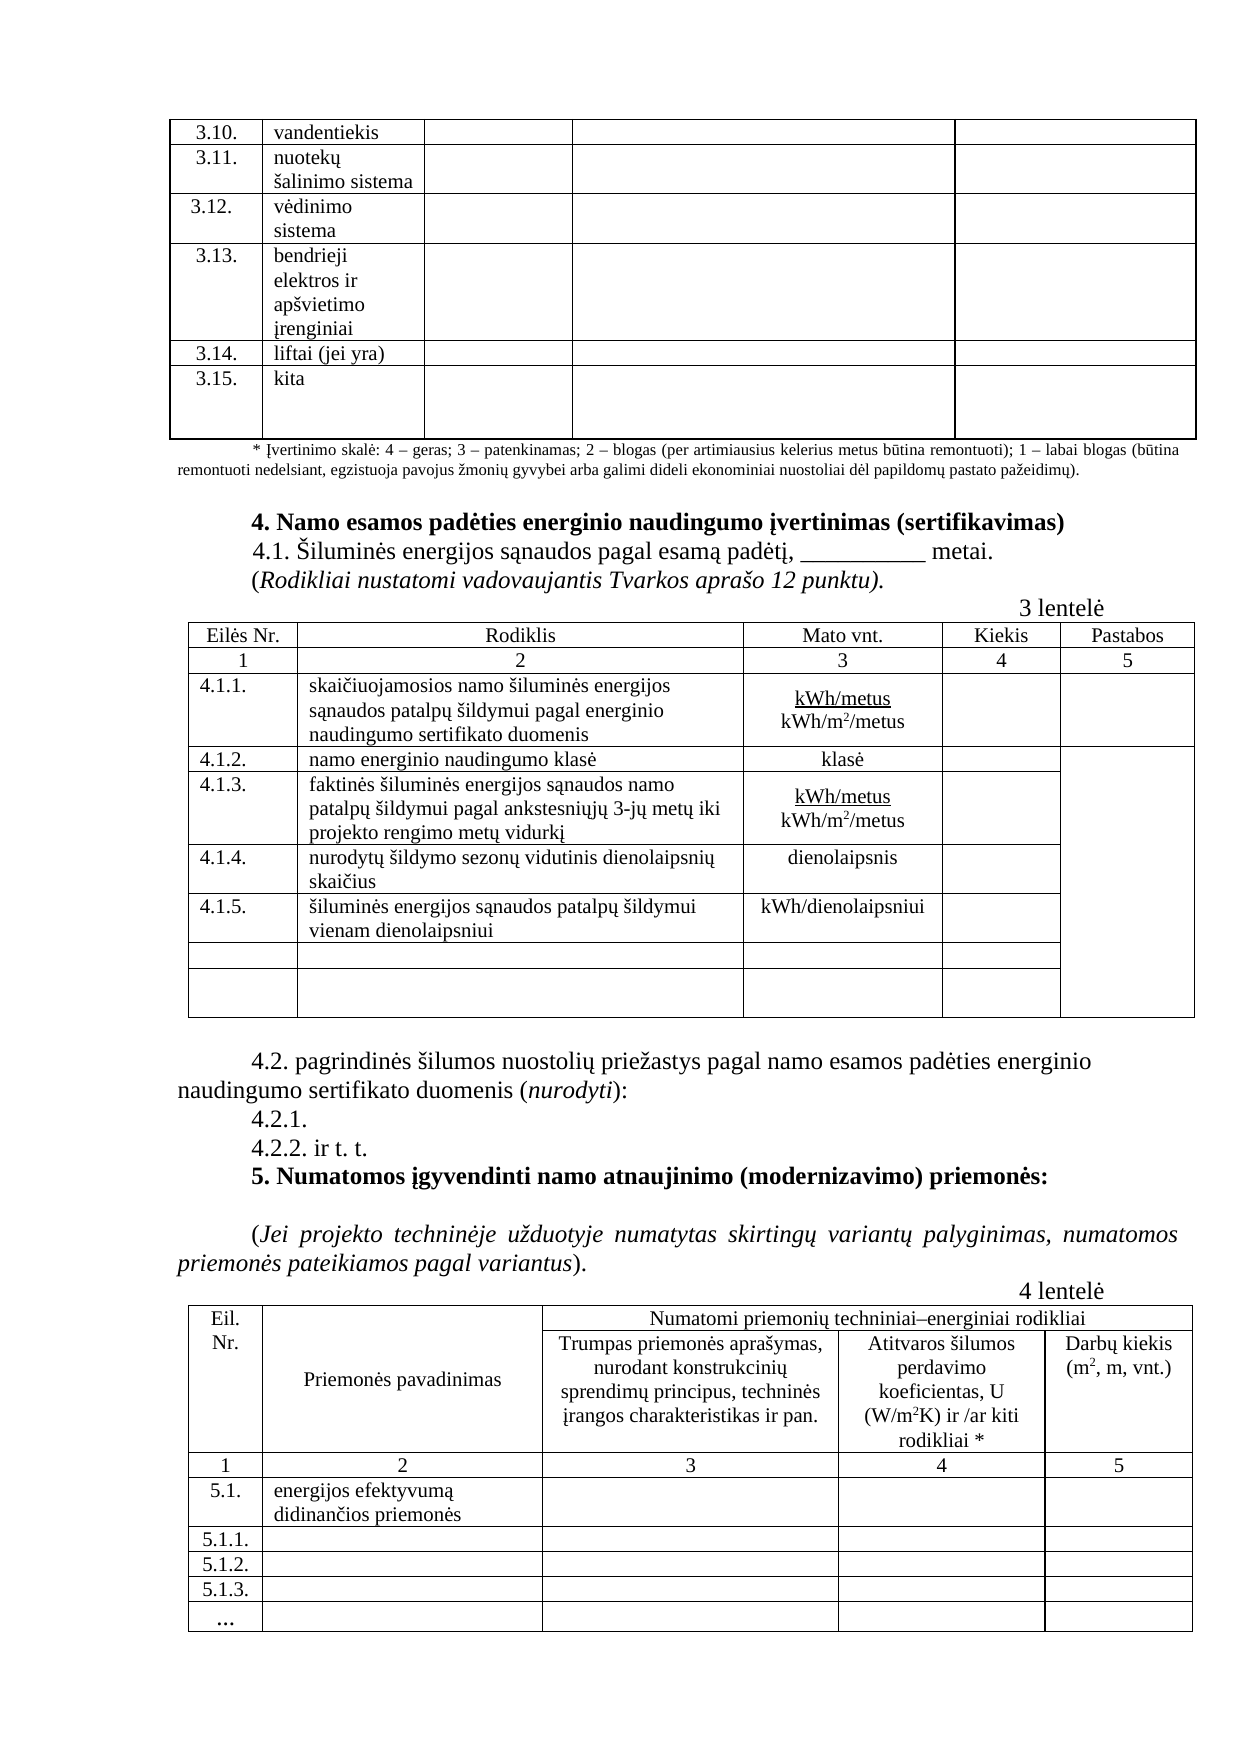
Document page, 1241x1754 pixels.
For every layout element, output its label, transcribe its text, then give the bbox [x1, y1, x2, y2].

table_header Rodiklis [298, 623, 743, 647]
table_cell [956, 120, 1195, 144]
text 4.2. pagrindinės šilumos nuostolių priežastys pagal namo esamos padėties energinio naudingumo sertifikato duomenis (nurodyti): [177, 1046, 1181, 1104]
table_header Pastabos [1061, 623, 1194, 647]
table_cell [425, 366, 572, 438]
table_cell [839, 1478, 1044, 1526]
table_cell [425, 145, 572, 193]
table_cell 4.1.1. [189, 674, 297, 746]
table_cell Trumpas priemonės aprašymas, nurodant konstrukcinių sprendimų principus, techninės įrangos charakteristikas ir pan. [543, 1331, 838, 1452]
table_cell [943, 845, 1060, 893]
table_cell 1 [189, 1453, 262, 1477]
table_cell [943, 747, 1060, 771]
text 4.1. Šiluminės energijos sąnaudos pagal esamą padėtį, __________ metai. [177, 536, 1181, 565]
table_cell [943, 674, 1060, 746]
table_cell [1046, 1552, 1192, 1576]
table_cell kita [263, 366, 424, 438]
table_cell 5.1.2. [189, 1552, 262, 1576]
table_cell 5.1. [189, 1478, 262, 1526]
table_header Eilės Nr. [189, 623, 297, 647]
table_cell [189, 969, 297, 1017]
text 4.2.1. [177, 1104, 1181, 1133]
table_cell [298, 969, 743, 1017]
table_cell [263, 1552, 542, 1576]
table_cell faktinės šiluminės energijos sąnaudos namo patalpų šildymui pagal ankstesniųjų 3-jų metų iki projekto rengimo metų vidurkį [298, 772, 743, 844]
table_cell [1061, 893, 1194, 942]
table_cell [263, 1527, 542, 1551]
table_cell bendrieji elektros ir apšvietimo įrenginiai [263, 244, 424, 340]
text (Jei projekto techninėje užduotyje numatytas skirtingų variantų palyginimas, numatomos priemonės pateikiamos pagal variantus). [177, 1219, 1181, 1276]
table_cell [956, 341, 1195, 365]
table_header Priemonės pavadinimas [263, 1306, 542, 1452]
table_cell 5 [1046, 1453, 1192, 1477]
table_cell [573, 244, 954, 340]
table_cell 3 [744, 648, 942, 672]
table_cell 3.15. [171, 366, 262, 438]
table_cell 2 [263, 1453, 542, 1477]
table_header Kiekis [943, 623, 1060, 647]
table_cell [1046, 1527, 1192, 1551]
table_cell 4.1.2. [189, 747, 297, 771]
table_cell [1046, 1602, 1192, 1631]
table_cell 2 [298, 648, 743, 672]
table_header Numatomi priemonių techniniai–energiniai rodikliai [543, 1306, 1192, 1330]
table_cell [189, 943, 297, 967]
table_cell 4 [839, 1453, 1044, 1477]
table_cell [1061, 968, 1194, 1017]
table_cell nurodytų šildymo sezonų vidutinis dienolaipsnių skaičius [298, 845, 743, 893]
table_cell [543, 1527, 838, 1551]
table_cell [956, 366, 1195, 438]
table_cell 3.14. [171, 341, 262, 365]
table_cell kWh/dienolaipsniui [744, 894, 942, 942]
table_cell 5.1.1. [189, 1527, 262, 1551]
text 4. Namo esamos padėties energinio naudingumo įvertinimas (sertifikavimas) [177, 507, 1181, 536]
table_cell [573, 120, 954, 144]
table_cell 1 [189, 648, 297, 672]
table_cell [298, 943, 743, 967]
table_cell [1061, 942, 1194, 967]
table_cell [543, 1478, 838, 1526]
table_cell liftai (jei yra) [263, 341, 424, 365]
table_cell 3.13. [171, 244, 262, 340]
table_cell [943, 894, 1060, 942]
table_cell [573, 341, 954, 365]
table_cell vėdinimo sistema [263, 194, 424, 242]
table_cell [839, 1577, 1044, 1601]
table_cell 3.10. [171, 120, 262, 144]
table_cell nuotekų šalinimo sistema [263, 145, 424, 193]
table_cell [839, 1552, 1044, 1576]
table_cell [263, 1602, 542, 1631]
table_cell [1061, 844, 1194, 893]
table_cell [956, 244, 1195, 340]
table_cell [1061, 674, 1194, 746]
table_cell [573, 194, 954, 242]
table_cell namo energinio naudingumo klasė [298, 747, 743, 771]
table_cell [425, 194, 572, 242]
table_cell [425, 120, 572, 144]
table_cell skaičiuojamosios namo šiluminės energijos sąnaudos patalpų šildymui pagal energinio naudingumo sertifikato duomenis [298, 674, 743, 746]
table_cell [839, 1527, 1044, 1551]
table_cell [543, 1577, 838, 1601]
table_cell [425, 244, 572, 340]
table_cell [943, 772, 1060, 844]
table_cell 4 [943, 648, 1060, 672]
table_cell [543, 1552, 838, 1576]
table_cell [943, 969, 1060, 1017]
table_cell [543, 1602, 838, 1631]
table_cell ... [189, 1602, 262, 1631]
table_cell dienolaipsnis [744, 845, 942, 893]
table_cell [425, 341, 572, 365]
table_cell [573, 366, 954, 438]
table_cell 4.1.4. [189, 845, 297, 893]
table_cell [744, 943, 942, 967]
table_cell klasė [744, 747, 942, 771]
table_cell [1046, 1577, 1192, 1601]
table_cell kWh/metus kWh/m2/metus [744, 772, 942, 844]
table_cell [943, 943, 1060, 967]
table_cell 3.11. [171, 145, 262, 193]
table_cell [573, 145, 954, 193]
table_cell [956, 194, 1195, 242]
text (Rodikliai nustatomi vadovaujantis Tvarkos aprašo 12 punktu). [177, 565, 1181, 593]
text 3 lentelė [177, 593, 1181, 622]
table_cell kWh/metus kWh/m2/metus [744, 674, 942, 746]
table_cell [1046, 1478, 1192, 1526]
table_cell [263, 1577, 542, 1601]
table_cell [1061, 771, 1194, 844]
text 4 lentelė [177, 1276, 1181, 1305]
table_cell [744, 969, 942, 1017]
text * Įvertinimo skalė: 4 – geras; 3 – patenkinamas; 2 – blogas (per artimiausius kelerius metus būtina remontuoti); 1 – labai blogas (būtina remontuoti nedelsiant, egzistuoja pavojus žmonių gyvybei arba galimi dideli ekonominiai nuostoliai dėl papildomų pastato pažeidimų). [177, 440, 1181, 478]
table_cell [839, 1602, 1044, 1631]
table_cell 5 [1061, 648, 1194, 672]
table_cell vandentiekis [263, 120, 424, 144]
table_cell 4.1.3. [189, 772, 297, 844]
table_header Eil. Nr. [189, 1306, 262, 1452]
table_cell Darbų kiekis (m2, m, vnt.) [1046, 1331, 1192, 1452]
table_cell 4.1.5. [189, 894, 297, 942]
table_header Mato vnt. [744, 623, 942, 647]
table_cell 3 [543, 1453, 838, 1477]
table_cell energijos efektyvumą didinančios priemonės [263, 1478, 542, 1526]
text 4.2.2. ir t. t. [177, 1133, 1181, 1161]
table_cell šiluminės energijos sąnaudos patalpų šildymui vienam dienolaipsniui [298, 894, 743, 942]
table_cell Atitvaros šilumos perdavimo koeficientas, U (W/m2K) ir /ar kiti rodikliai * [839, 1331, 1044, 1452]
table_cell 3.12. [171, 194, 262, 242]
table_cell [956, 145, 1195, 193]
text 5. Numatomos įgyvendinti namo atnaujinimo (modernizavimo) priemonės: [177, 1161, 1181, 1190]
table_cell [1061, 747, 1194, 771]
table_cell 5.1.3. [189, 1577, 262, 1601]
